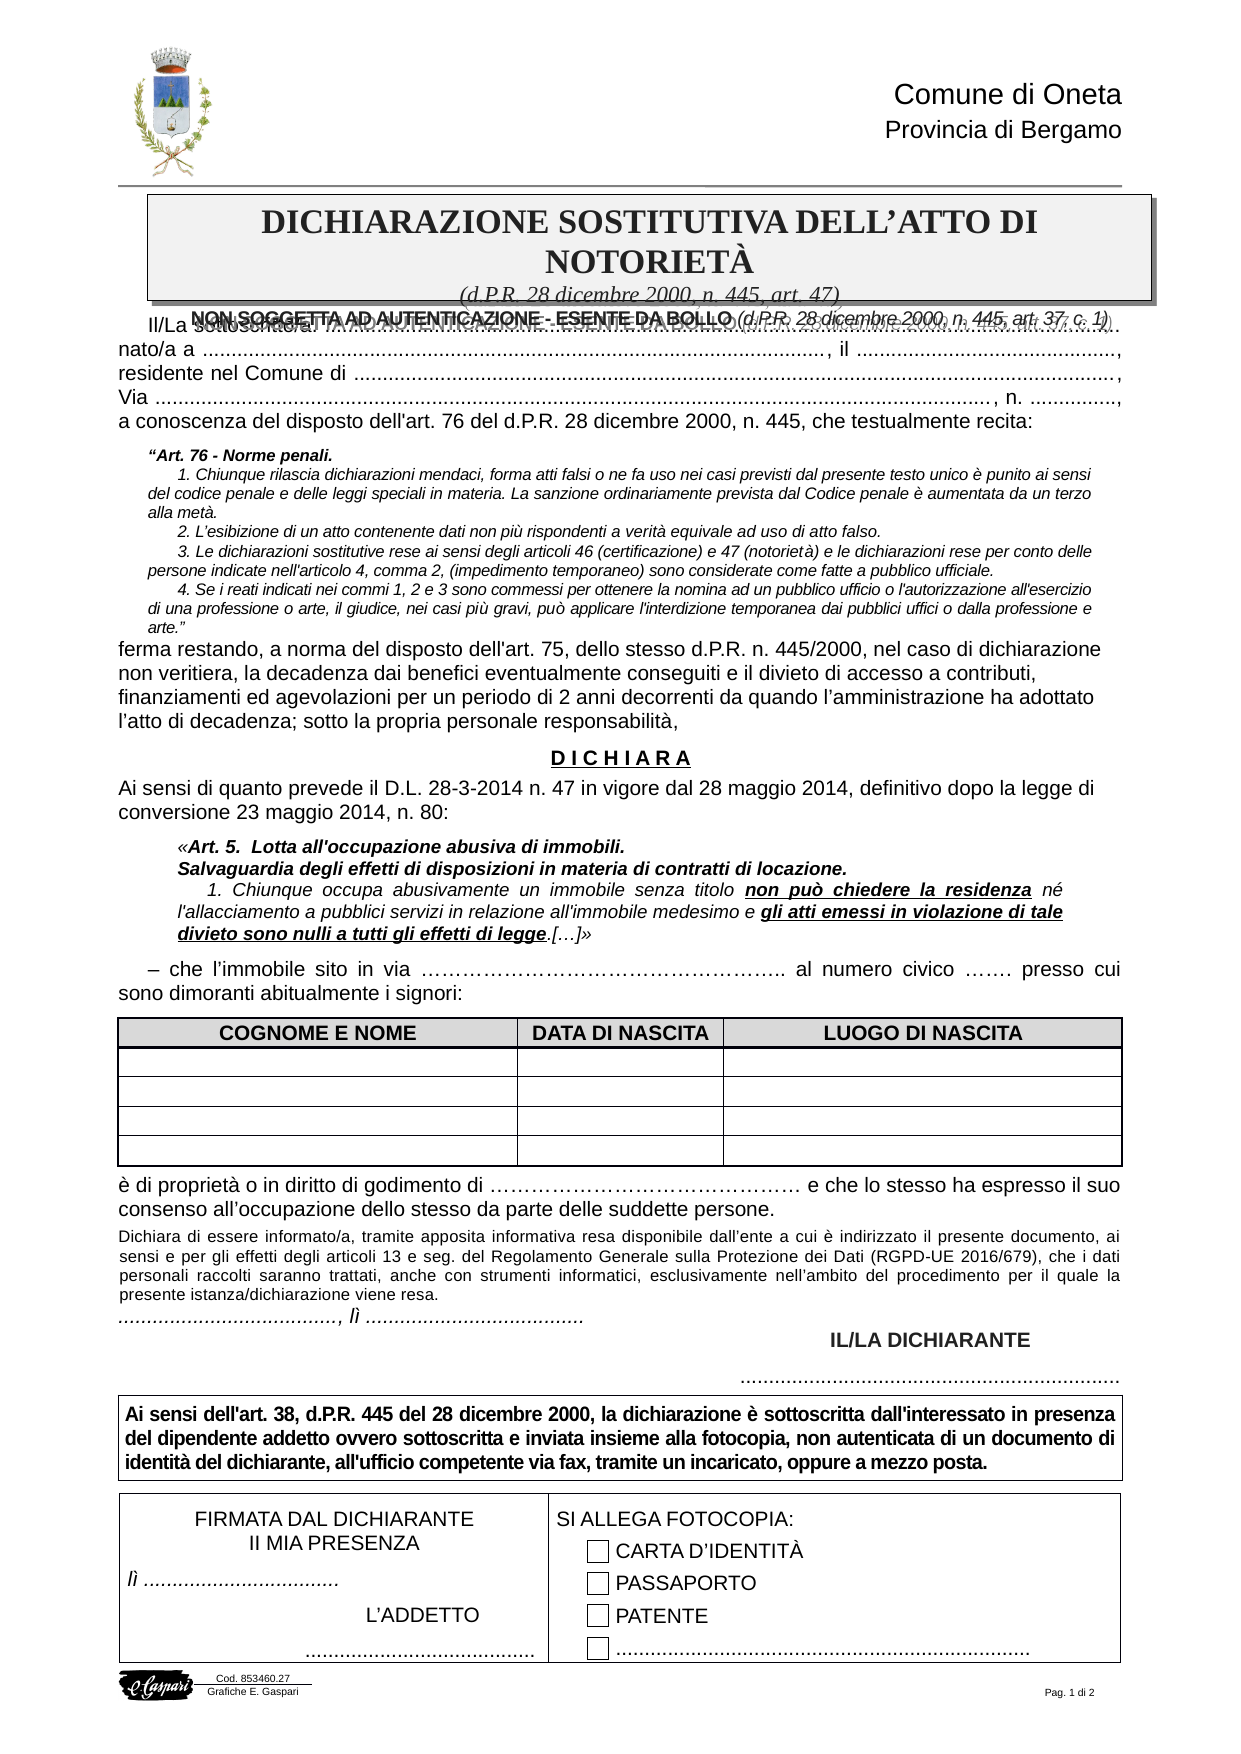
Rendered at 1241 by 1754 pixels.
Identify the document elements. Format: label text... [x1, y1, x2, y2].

picture [122, 46, 224, 178]
picture [118, 1669, 194, 1701]
text – che l’immobile sito in via …………………………………………….. al numero civico ……. presso cui sono dimoranti abitualmente i signori: [118, 956, 1122, 1004]
table_cell [119, 1049, 517, 1076]
table_header COGNOME E NOME [119, 1019, 517, 1046]
table_cell [724, 1077, 1121, 1106]
table_cell [724, 1136, 1121, 1165]
text «Art. 5. Lotta all'occupazione abusiva di immobili. [177, 836, 1063, 858]
text Provincia di Bergamo [224, 115, 1122, 144]
table_cell [518, 1049, 723, 1076]
text .................................................................. [738, 1364, 1122, 1388]
text 4. Se i reati indicati nei commi 1, 2 e 3 sono commessi per ottenere la nomina ad un pubblico ufficio o l'autorizzazione all'esercizio di una professione o arte, il giudice, nei casi più gravi, può applicare l'interdizione temporanea dai pubblici uffici o dalla professione e arte.” [148, 580, 1093, 637]
text Ai sensi di quanto prevede il D.L. 28-3-2014 n. 47 in vigore dal 28 maggio 2014, definitivo dopo la legge di conversione 23 maggio 2014, n. 80: [118, 776, 1122, 824]
text Dichiara di essere informato/a, tramite apposita informativa resa disponibile dall’ente a cui è indirizzato il presente documento, ai sensi e per gli effetti degli articoli 13 e seg. del Regolamento Generale sulla Protezione dei Dati (RGPD-UE 2016/679), che i dati personali raccolti saranno trattati, anche con strumenti informatici, esclusivamente nell’ambito del procedimento per il quale la presente istanza/dichiarazione viene resa. [118, 1227, 1122, 1304]
text 3. Le dichiarazioni sostitutive rese ai sensi degli articoli 46 (certificazione) e 47 (notorietà) e le dichiarazioni rese per conto delle persone indicate nell'articolo 4, comma 2, (impedimento temporaneo) sono considerate come fatte a pubblico ufficiale. [148, 541, 1093, 580]
text 2. L’esibizione di un atto contenente dati non più rispondenti a verità equivale ad uso di atto falso. [148, 522, 1093, 541]
text ......................................, lì ...................................... [118, 1304, 1122, 1328]
table_header DATA DI NASCITA [518, 1019, 723, 1046]
table_cell [518, 1077, 723, 1106]
text 1. Chiunque rilascia dichiarazioni mendaci, forma atti falsi o ne fa uso nei casi previsti dal presente testo unico è punito ai sensi del codice penale e delle leggi speciali in materia. La sanzione ordinariamente prevista dal Codice penale è aumentata da un terzo alla metà. [148, 465, 1093, 522]
table_cell [724, 1049, 1121, 1076]
table_header SI ALLEGA FOTOCOPIA: CARTA D’IDENTITÀ PASSAPORTO PATENTE ........................................................................ [549, 1494, 1120, 1662]
table_header LUOGO DI NASCITA [724, 1019, 1121, 1046]
text Salvaguardia degli effetti di disposizioni in materia di contratti di locazione. [177, 858, 1063, 879]
table_header Ai sensi dell'art. 38, d.P.R. 445 del 28 dicembre 2000, la dichiarazione è sottoscritta dall'interessato in presenza del dipendente addetto ovvero sottoscritta e inviata insieme alla fotocopia, non autenticata di un documento di identità del dichiarante, all'ufficio competente via fax, tramite un incaricato, oppure a mezzo posta. [119, 1396, 1122, 1480]
text è di proprietà o in diritto di godimento di ……………………………………… e che lo stesso ha espresso il suo consenso all’occupazione dello stesso da parte delle suddette persone. [118, 1173, 1122, 1221]
table_cell [724, 1107, 1121, 1135]
text ferma restando, a norma del disposto dell'art. 75, dello stesso d.P.R. n. 445/2000, nel caso di dichiarazione non veritiera, la decadenza dai benefici eventualmente conseguiti e il divieto di accesso a contributi, finanziamenti ed agevolazioni per un periodo di 2 anni decorrenti da quando l’amministrazione ha adottato l’atto di decadenza; sotto la propria personale responsabilità, [118, 637, 1122, 733]
text IL/LA DICHIARANTE [738, 1328, 1122, 1352]
list 1. Chiunque occupa abusivamente un immobile senza titolo non può chiedere la residenza né l'allacciamento a pubblici servizi in relazione all'immobile medesimo e gli atti emessi in violazione di tale divieto sono nulli a tutti gli effetti di legge.[…]» [177, 879, 1063, 944]
table_cell [518, 1107, 723, 1135]
table_cell [119, 1136, 517, 1165]
table_cell [518, 1136, 723, 1165]
table_cell [119, 1077, 517, 1106]
text Comune di Oneta [224, 77, 1122, 110]
text Il/La sottoscritto/a. .......................................................................................................................................... nato/a a ............................................................................................................, il ............................................., residente nel Comune di ...................................................................................................................................., Via ................................................................................................................................................., n. ..............., a conoscenza del disposto dell'art. 76 del d.P.R. 28 dicembre 2000, n. 445, che testualmente recita: [118, 313, 1122, 433]
table_header FIRMATA DAL DICHIARANTE II MIA PRESENZA lì .................................. L’ADDETTO ........................................ [120, 1494, 548, 1662]
table_cell [119, 1107, 517, 1135]
text D I C H I A R A [119, 746, 1122, 769]
text “Art. 76 - Norme penali. [148, 446, 1093, 465]
